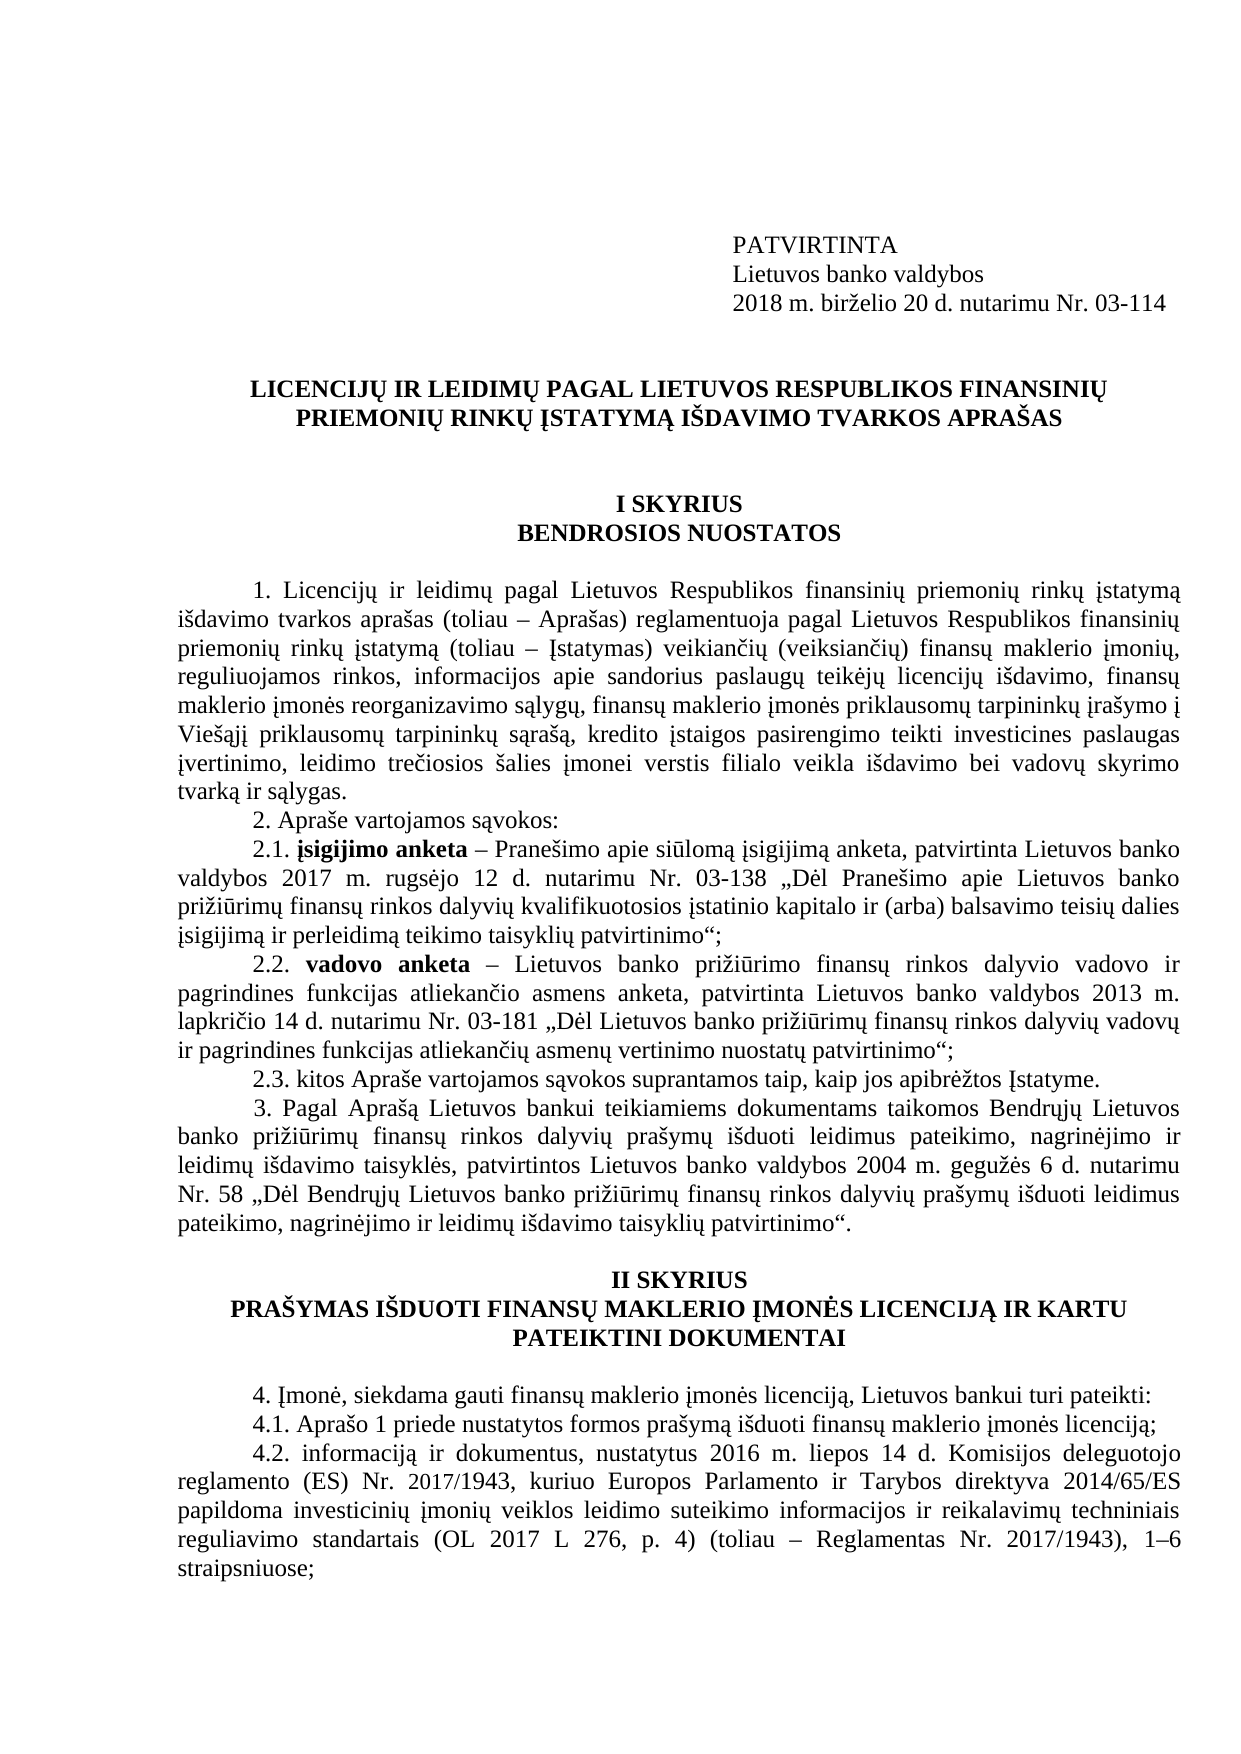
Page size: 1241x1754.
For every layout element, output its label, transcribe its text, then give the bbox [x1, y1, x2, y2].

text I SKYRIUS [177, 489, 1181, 518]
text BENDROSIOS NUOSTATOS [177, 518, 1181, 546]
text 2.2. vadovo anketa – Lietuvos banko prižiūrimo finansų rinkos dalyvio vadovo ir pagrindines funkcijas atliekančio asmens anketa, patvirtinta Lietuvos banko valdybos 2013 m. lapkričio 14 d. nutarimu Nr. 03-181 „Dėl Lietuvos banko prižiūrimų finansų rinkos dalyvių vadovų ir pagrindines funkcijas atliekančių asmenų vertinimo nuostatų patvirtinimo“; [177, 949, 1181, 1064]
text 4. Įmonė, siekdama gauti finansų maklerio įmonės licenciją, Lietuvos bankui turi pateikti: [177, 1380, 1181, 1409]
text 2. Apraše vartojamos sąvokos: [177, 805, 1181, 834]
text 2.3. kitos Apraše vartojamos sąvokos suprantamos taip, kaip jos apibrėžtos Įstatyme. [177, 1064, 1181, 1093]
text II SKYRIUS [177, 1265, 1181, 1294]
text 4.1. Aprašo 1 priede nustatytos formos prašymą išduoti finansų maklerio įmonės licenciją; [177, 1409, 1181, 1438]
text LICENCIJŲ IR LEIDIMŲ PAGAL LIETUVOS RESPUBLIKOS FINANSINIŲ PRIEMONIŲ RINKŲ ĮSTATYMĄ IŠDAVIMO TVARKOS APRAŠAS [177, 374, 1181, 431]
text Lietuvos banko valdybos [732, 259, 1181, 288]
text 4.2. informaciją ir dokumentus, nustatytus 2016 m. liepos 14 d. Komisijos deleguotojo reglamento (ES) Nr. 2017/1943, kuriuo Europos Parlamento ir Tarybos direktyva 2014/65/ES papildoma investicinių įmonių veiklos leidimo suteikimo informacijos ir reikalavimų techniniais reguliavimo standartais (OL 2017 L 276, p. 4) (toliau – Reglamentas Nr. 2017/1943), 1–6 straipsniuose; [177, 1438, 1181, 1581]
text 1. Licencijų ir leidimų pagal Lietuvos Respublikos finansinių priemonių rinkų įstatymą išdavimo tvarkos aprašas (toliau – Aprašas) reglamentuoja pagal Lietuvos Respublikos finansinių priemonių rinkų įstatymą (toliau – Įstatymas) veikiančių (veiksiančių) finansų maklerio įmonių, reguliuojamos rinkos, informacijos apie sandorius paslaugų teikėjų licencijų išdavimo, finansų maklerio įmonės reorganizavimo sąlygų, finansų maklerio įmonės priklausomų tarpininkų įrašymo į Viešąjį priklausomų tarpininkų sąrašą, kredito įstaigos pasirengimo teikti investicines paslaugas įvertinimo, leidimo trečiosios šalies įmonei verstis filialo veikla išdavimo bei vadovų skyrimo tvarką ir sąlygas. [177, 575, 1181, 805]
text 2.1. įsigijimo anketa – Pranešimo apie siūlomą įsigijimą anketa, patvirtinta Lietuvos banko valdybos 2017 m. rugsėjo 12 d. nutarimu Nr. 03-138 „Dėl Pranešimo apie Lietuvos banko prižiūrimų finansų rinkos dalyvių kvalifikuotosios įstatinio kapitalo ir (arba) balsavimo teisių dalies įsigijimą ir perleidimą teikimo taisyklių patvirtinimo“; [177, 834, 1181, 949]
text PATVIRTINTA [732, 230, 1181, 259]
text 3. Pagal Aprašą Lietuvos bankui teikiamiems dokumentams taikomos Bendrųjų Lietuvos banko prižiūrimų finansų rinkos dalyvių prašymų išduoti leidimus pateikimo, nagrinėjimo ir leidimų išdavimo taisyklės, patvirtintos Lietuvos banko valdybos 2004 m. gegužės 6 d. nutarimu Nr. 58 „Dėl Bendrųjų Lietuvos banko prižiūrimų finansų rinkos dalyvių prašymų išduoti leidimus pateikimo, nagrinėjimo ir leidimų išdavimo taisyklių patvirtinimo“. [177, 1093, 1181, 1236]
text 2018 m. birželio 20 d. nutarimu Nr. 03-114 [732, 288, 1181, 316]
text PRAŠYMAS IŠDUOTI FINANSŲ MAKLERIO ĮMONĖS LICENCIJĄ IR KARTU PATEIKTINI DOKUMENTAI [177, 1294, 1181, 1351]
